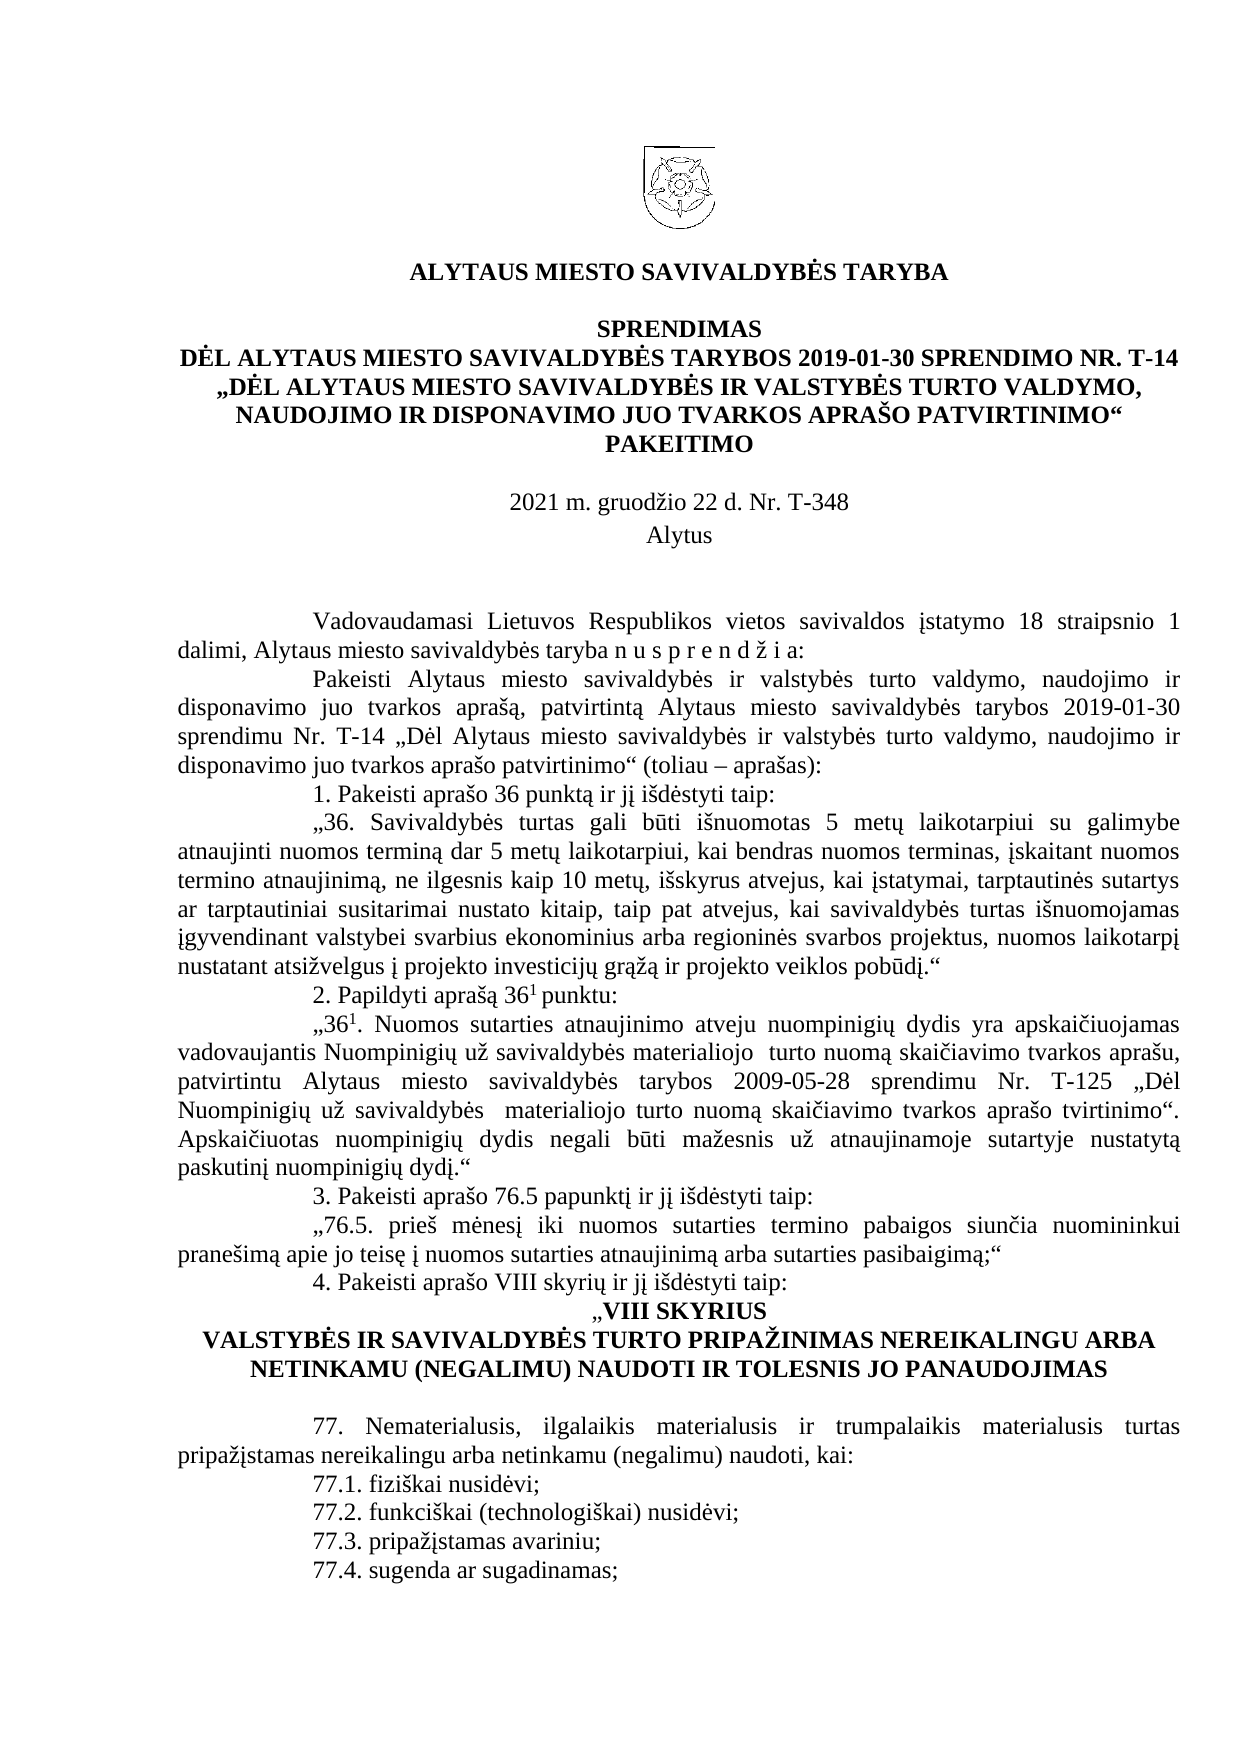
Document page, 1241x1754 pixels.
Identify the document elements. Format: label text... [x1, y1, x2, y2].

text „36. Savivaldybės turtas gali būti išnuomotas 5 metų laikotarpiui su galimybe atnaujinti nuomos terminą dar 5 metų laikotarpiui, kai bendras nuomos terminas, įskaitant nuomos termino atnaujinimą, ne ilgesnis kaip 10 metų, išskyrus atvejus, kai įstatymai, tarptautinės sutartys ar tarptautiniai susitarimai nustato kitaip, taip pat atvejus, kai savivaldybės turtas išnuomojamas įgyvendinant valstybei svarbius ekonominius arba regioninės svarbos projektus, nuomos laikotarpį nustatant atsižvelgus į projekto investicijų grąžą ir projekto veiklos pobūdį.“ [177, 807, 1181, 980]
text „VIII SKYRIUS [177, 1296, 1181, 1325]
text „76.5. prieš mėnesį iki nuomos sutarties termino pabaigos siunčia nuomininkui pranešimą apie jo teisę į nuomos sutarties atnaujinimą arba sutarties pasibaigimą;“ [177, 1210, 1181, 1267]
text SPRENDIMAS [177, 314, 1181, 343]
text ALYTAUS MIESTO SAVIVALDYBĖS TARYBA [177, 257, 1181, 286]
text 3. Pakeisti aprašo 76.5 papunktį ir jį išdėstyti taip: [177, 1181, 1181, 1210]
text 77.2. funkciškai (technologiškai) nusidėvi; [177, 1497, 1181, 1526]
text VALSTYBĖS IR SAVIVALDYBĖS TURTO PRIPAŽINIMAS NEREIKALINGU ARBA NETINKAMU (NEGALIMU) NAUDOTI IR TOLESNIS JO PANAUDOJIMAS [177, 1325, 1181, 1382]
text Vadovaudamasi Lietuvos Respublikos vietos savivaldos įstatymo 18 straipsnio 1 dalimi, Alytaus miesto savivaldybės taryba n u s p r e n d ž i a: [177, 606, 1181, 664]
text „361. Nuomos sutarties atnaujinimo atveju nuompinigių dydis yra apskaičiuojamas vadovaujantis Nuompinigių už savivaldybės materialiojo turto nuomą skaičiavimo tvarkos aprašu, patvirtintu Alytaus miesto savivaldybės tarybos 2009-05-28 sprendimu Nr. T-125 „Dėl Nuompinigių už savivaldybės materialiojo turto nuomą skaičiavimo tvarkos aprašo tvirtinimo“. Apskaičiuotas nuompinigių dydis negali būti mažesnis už atnaujinamoje sutartyje nustatytą paskutinį nuompinigių dydį.“ [177, 1009, 1181, 1181]
text 1. Pakeisti aprašo 36 punktą ir jį išdėstyti taip: [177, 779, 1181, 807]
text DĖL ALYTAUS MIESTO SAVIVALDYBĖS TARYBOS 2019-01-30 SPRENDIMO NR. T-14 „DĖL ALYTAUS MIESTO SAVIVALDYBĖS IR VALSTYBĖS TURTO VALDYMO, NAUDOJIMO IR DISPONAVIMO JUO TVARKOS APRAŠO PATVIRTINIMO“ PAKEITIMO [177, 343, 1181, 458]
text 2021 m. gruodžio 22 d. Nr. T-348 [177, 487, 1181, 516]
text Alytus [177, 520, 1181, 549]
text 77.1. fiziškai nusidėvi; [177, 1469, 1181, 1497]
text 4. Pakeisti aprašo VIII skyrių ir jį išdėstyti taip: [177, 1267, 1181, 1296]
text Pakeisti Alytaus miesto savivaldybės ir valstybės turto valdymo, naudojimo ir disponavimo juo tvarkos aprašą, patvirtintą Alytaus miesto savivaldybės tarybos 2019-01-30 sprendimu Nr. T-14 „Dėl Alytaus miesto savivaldybės ir valstybės turto valdymo, naudojimo ir disponavimo juo tvarkos aprašo patvirtinimo“ (toliau – aprašas): [177, 664, 1181, 779]
text 77.3. pripažįstamas avariniu; [177, 1526, 1181, 1555]
text 77.4. sugenda ar sugadinamas; [177, 1555, 1181, 1584]
text 2. Papildyti aprašą 361 punktu: [177, 980, 1181, 1009]
text 77. Nematerialusis, ilgalaikis materialusis ir trumpalaikis materialusis turtas pripažįstamas nereikalingu arba netinkamu (negalimu) naudoti, kai: [177, 1411, 1181, 1469]
